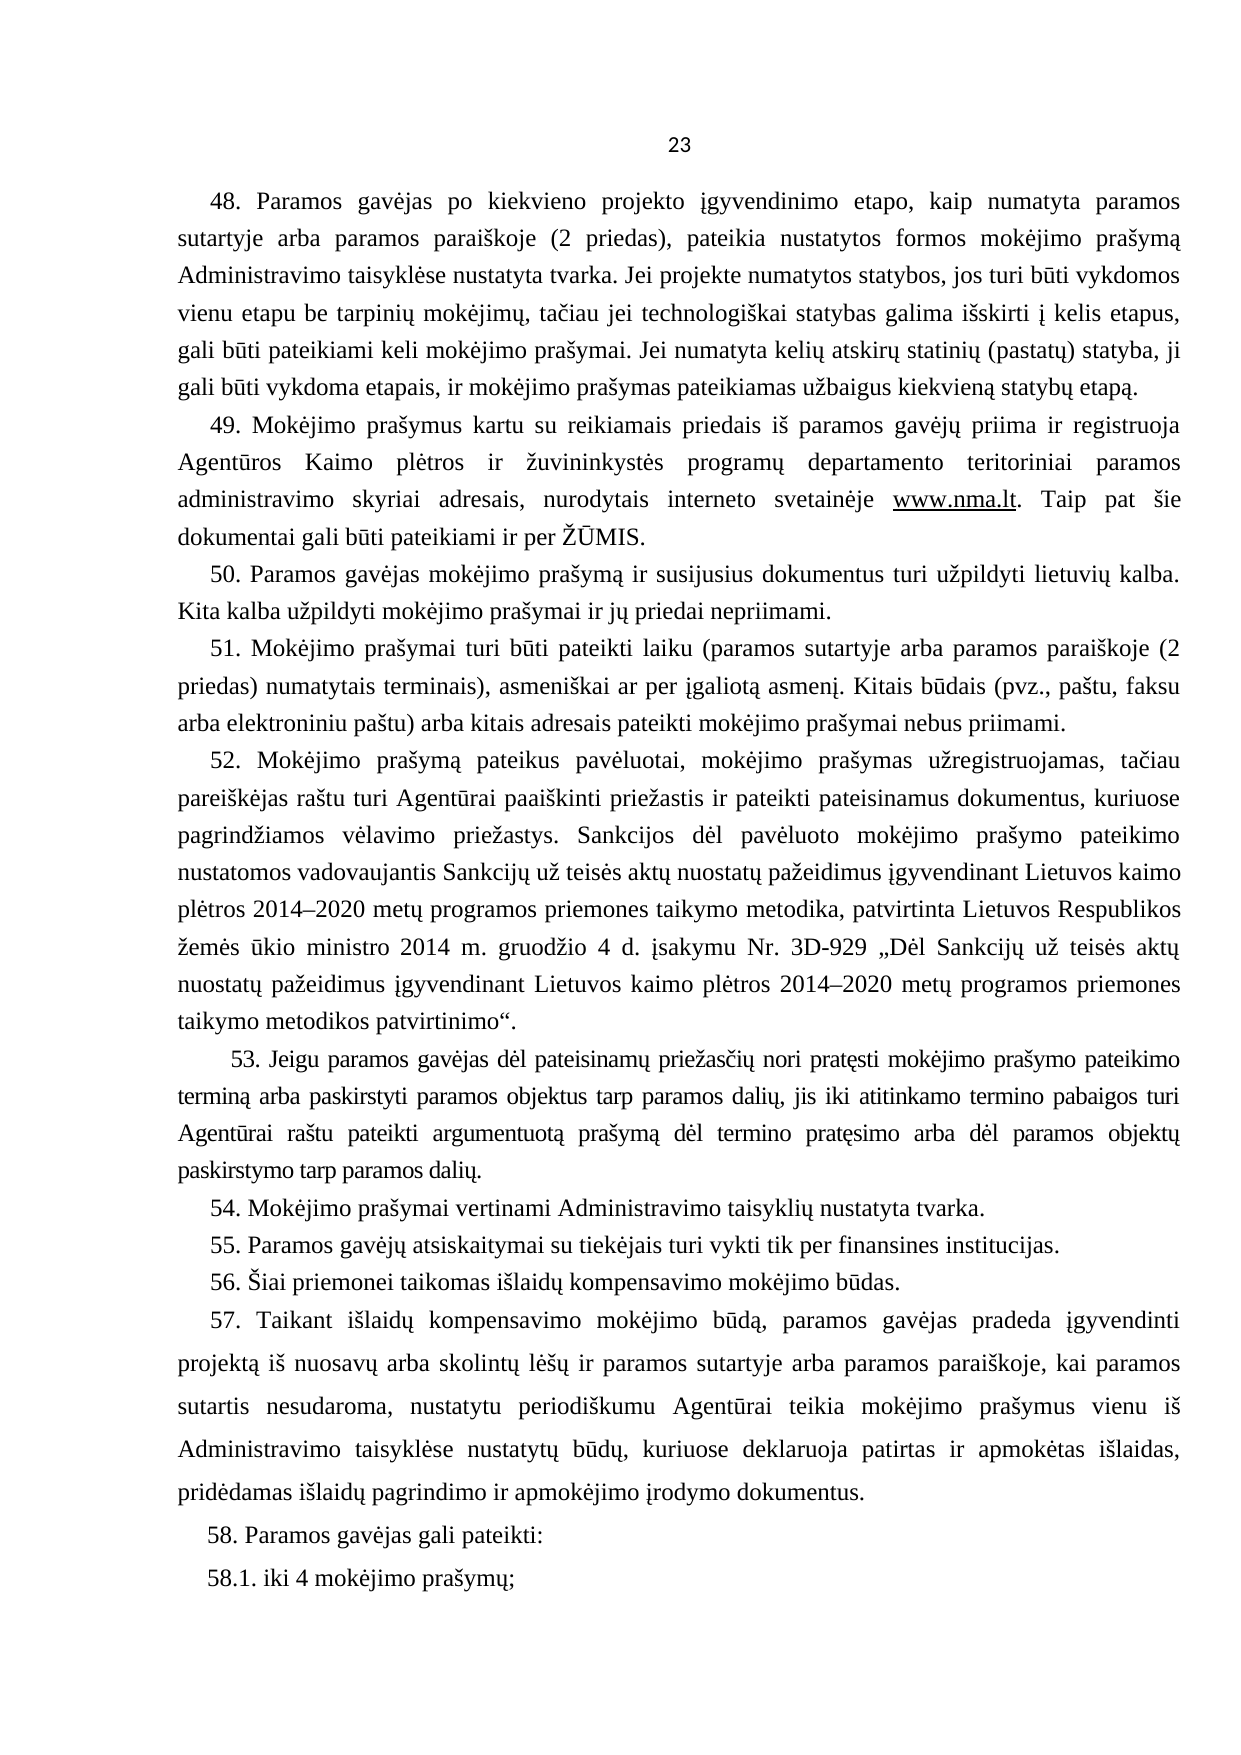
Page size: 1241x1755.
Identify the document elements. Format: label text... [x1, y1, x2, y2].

text 49. Mokėjimo prašymus kartu su reikiamais priedais iš paramos gavėjų priima ir registruoja Agentūros Kaimo plėtros ir žuvininkystės programų departamento teritoriniai paramos administravimo skyriai adresais, nurodytais interneto svetainėje www.nma.lt. Taip pat šie dokumentai gali būti pateikiami ir per ŽŪMIS. [177, 410, 1181, 550]
text 58.1. iki 4 mokėjimo prašymų; [177, 1563, 1181, 1592]
text 48. Paramos gavėjas po kiekvieno projekto įgyvendinimo etapo, kaip numatyta paramos sutartyje arba paramos paraiškoje (2 priedas), pateikia nustatytos formos mokėjimo prašymą Administravimo taisyklėse nustatyta tvarka. Jei projekte numatytos statybos, jos turi būti vykdomos vienu etapu be tarpinių mokėjimų, tačiau jei technologiškai statybas galima išskirti į kelis etapus, gali būti pateikiami keli mokėjimo prašymai. Jei numatyta kelių atskirų statinių (pastatų) statyba, ji gali būti vykdoma etapais, ir mokėjimo prašymas pateikiamas užbaigus kiekvieną statybų etapą. [177, 186, 1181, 401]
text 55. Paramos gavėjų atsiskaitymai su tiekėjais turi vykti tik per finansines institucijas. [177, 1230, 1181, 1259]
text 50. Paramos gavėjas mokėjimo prašymą ir susijusius dokumentus turi užpildyti lietuvių kalba. Kita kalba užpildyti mokėjimo prašymai ir jų priedai nepriimami. [177, 559, 1181, 625]
text 51. Mokėjimo prašymai turi būti pateikti laiku (paramos sutartyje arba paramos paraiškoje (2 priedas) numatytais terminais), asmeniškai ar per įgaliotą asmenį. Kitais būdais (pvz., paštu, faksu arba elektroniniu paštu) arba kitais adresais pateikti mokėjimo prašymai nebus priimami. [177, 633, 1181, 737]
text 53. Jeigu paramos gavėjas dėl pateisinamų priežasčių nori pratęsti mokėjimo prašymo pateikimo terminą arba paskirstyti paramos objektus tarp paramos dalių, jis iki atitinkamo termino pabaigos turi Agentūrai raštu pateikti argumentuotą prašymą dėl termino pratęsimo arba dėl paramos objektų paskirstymo tarp paramos dalių. [177, 1044, 1181, 1184]
text 52. Mokėjimo prašymą pateikus pavėluotai, mokėjimo prašymas užregistruojamas, tačiau pareiškėjas raštu turi Agentūrai paaiškinti priežastis ir pateikti pateisinamus dokumentus, kuriuose pagrindžiamos vėlavimo priežastys. Sankcijos dėl pavėluoto mokėjimo prašymo pateikimo nustatomos vadovaujantis Sankcijų už teisės aktų nuostatų pažeidimus įgyvendinant Lietuvos kaimo plėtros 2014–2020 metų programos priemones taikymo metodika, patvirtinta Lietuvos Respublikos žemės ūkio ministro 2014 m. gruodžio 4 d. įsakymu Nr. 3D-929 „Dėl Sankcijų už teisės aktų nuostatų pažeidimus įgyvendinant Lietuvos kaimo plėtros 2014–2020 metų programos priemones taikymo metodikos patvirtinimo“. [177, 745, 1181, 1035]
text 54. Mokėjimo prašymai vertinami Administravimo taisyklių nustatyta tvarka. [177, 1193, 1181, 1222]
text 56. Šiai priemonei taikomas išlaidų kompensavimo mokėjimo būdas. [177, 1267, 1181, 1296]
text 58. Paramos gavėjas gali pateikti: [177, 1520, 1181, 1549]
text 57. Taikant išlaidų kompensavimo mokėjimo būdą, paramos gavėjas pradeda įgyvendinti projektą iš nuosavų arba skolintų lėšų ir paramos sutartyje arba paramos paraiškoje, kai paramos sutartis nesudaroma, nustatytu periodiškumu Agentūrai teikia mokėjimo prašymus vienu iš Administravimo taisyklėse nustatytų būdų, kuriuose deklaruoja patirtas ir apmokėtas išlaidas, pridėdamas išlaidų pagrindimo ir apmokėjimo įrodymo dokumentus. [177, 1305, 1181, 1506]
